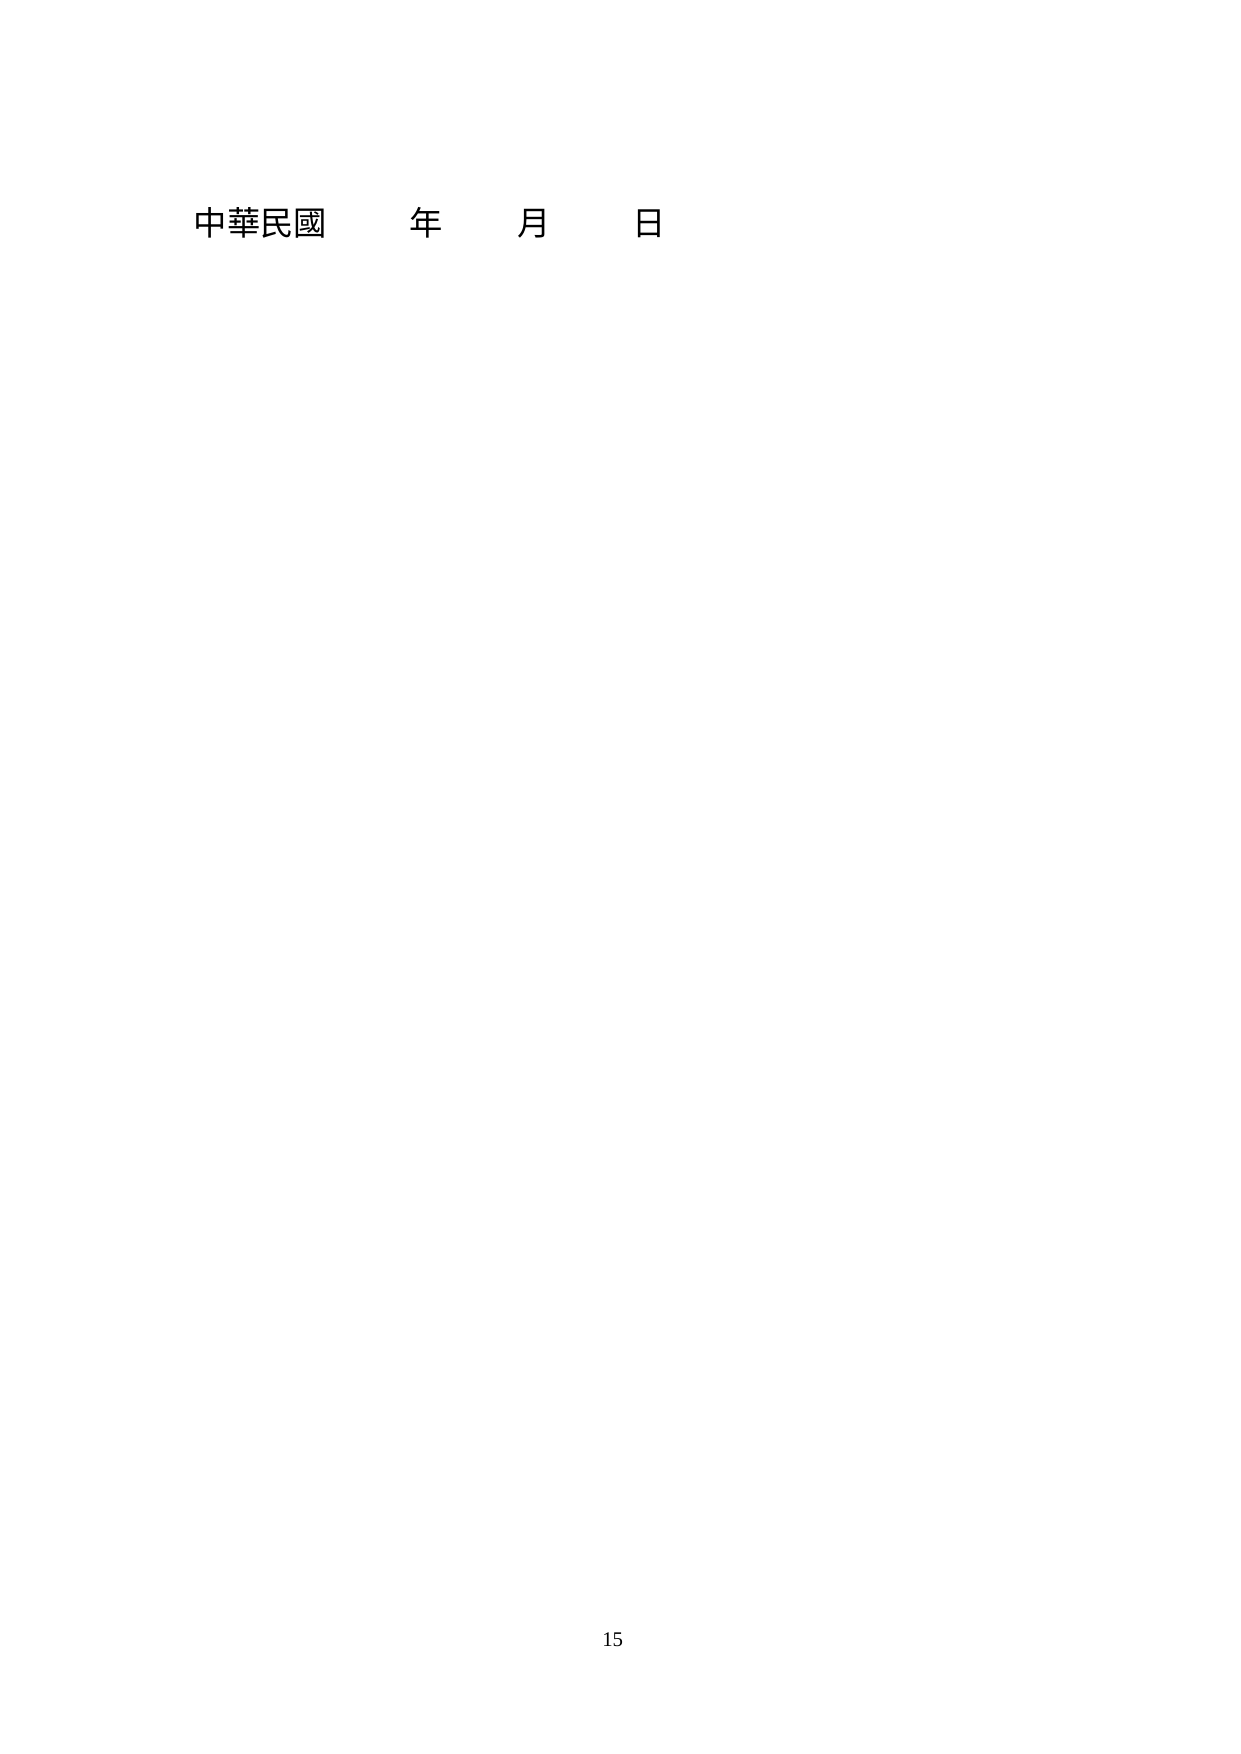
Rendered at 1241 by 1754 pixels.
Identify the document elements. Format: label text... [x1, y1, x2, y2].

text 中華民國 年 月 日 [176, 183, 1048, 258]
